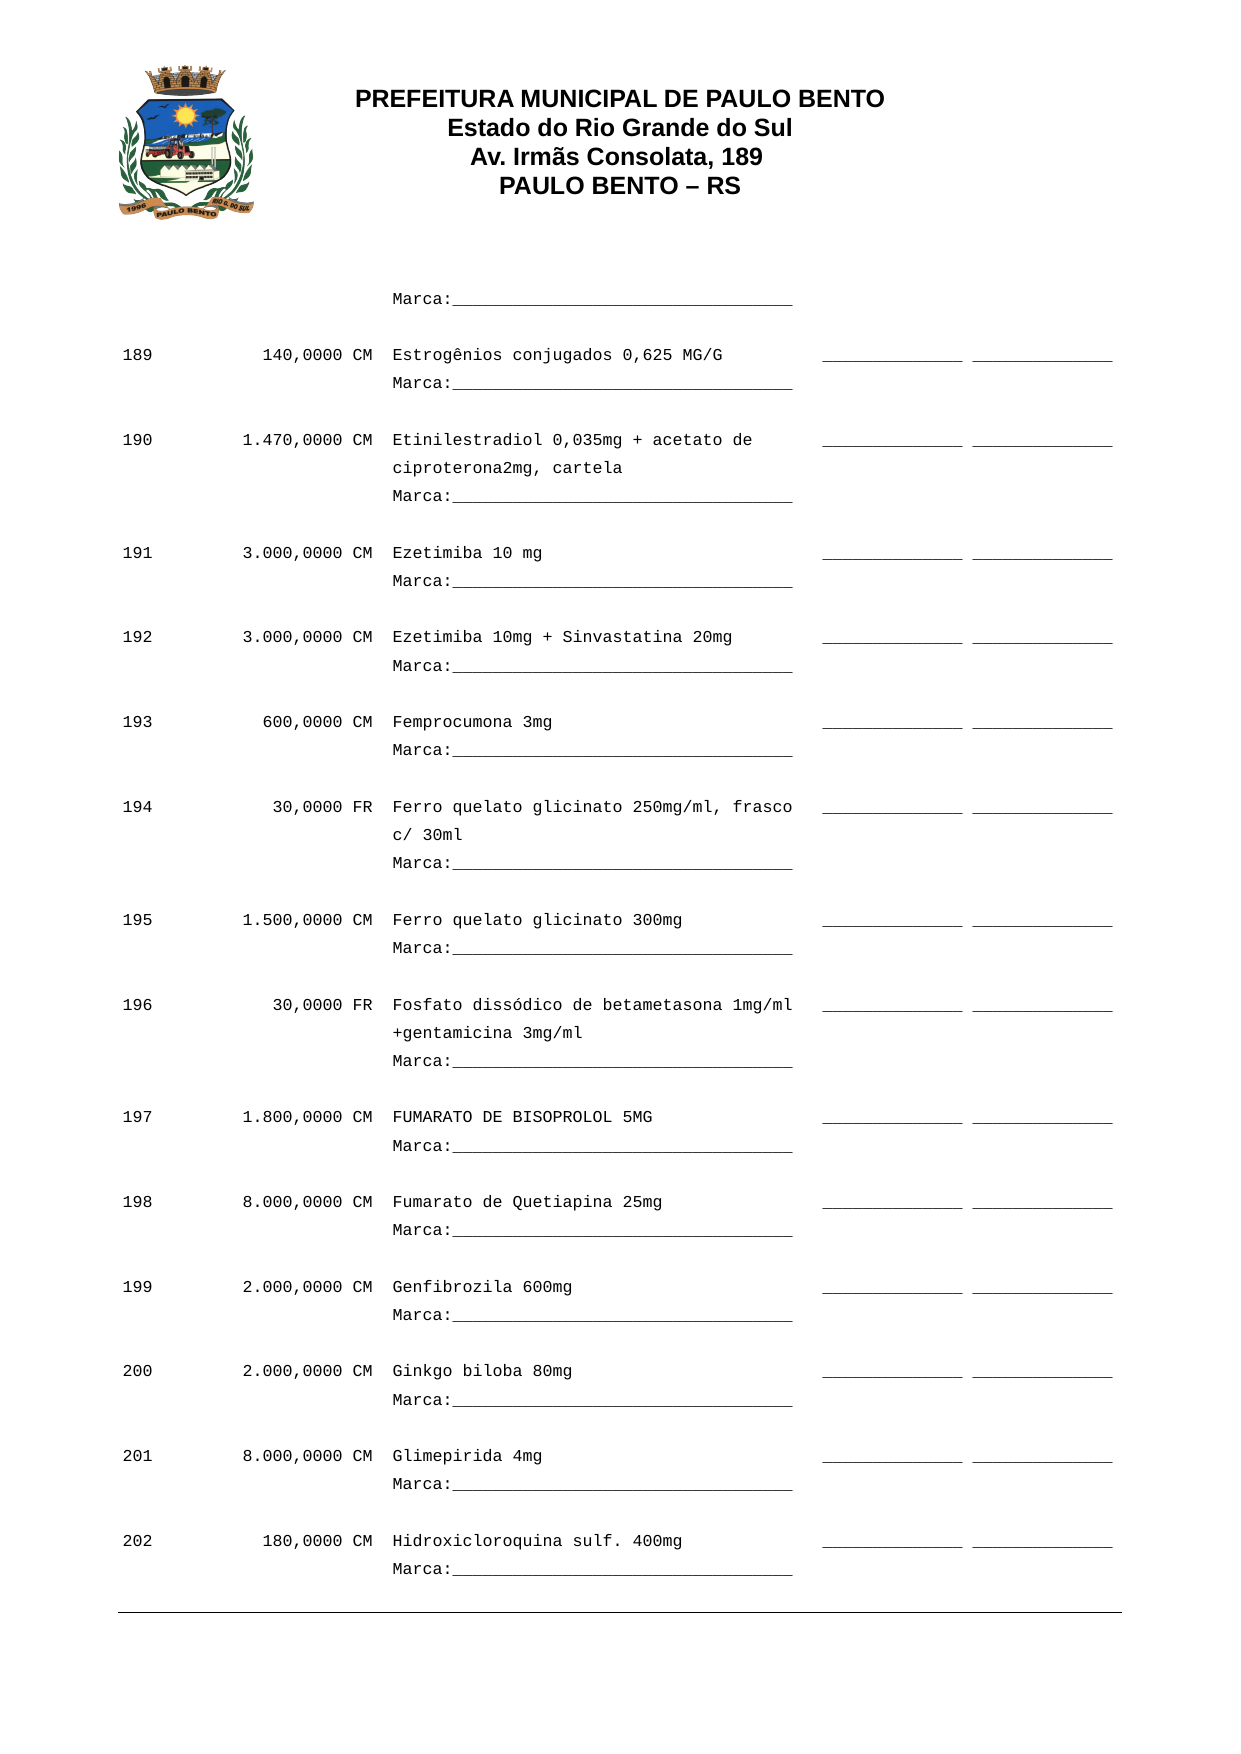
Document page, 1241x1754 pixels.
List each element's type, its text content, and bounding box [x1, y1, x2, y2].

picture [118, 65, 254, 220]
text Marca:__________________________________ 189 140,0000 CM Estrogênios conjugados 0,625 MG/G ______________ ______________ Marca:__________________________________ 190 1.470,0000 CM Etinilestradiol 0,035mg + acetato de ______________ ______________ ciproterona2mg, cartela Marca:__________________________________ 191 3.000,0000 CM Ezetimiba 10 mg ______________ ______________ Marca:__________________________________ 192 3.000,0000 CM Ezetimiba 10mg + Sinvastatina 20mg ______________ ______________ Marca:__________________________________ 193 600,0000 CM Femprocumona 3mg ______________ ______________ Marca:__________________________________ 194 30,0000 FR Ferro quelato glicinato 250mg/ml, frasco ______________ ______________ c/ 30ml Marca:__________________________________ 195 1.500,0000 CM Ferro quelato glicinato 300mg ______________ ______________ Marca:__________________________________ 196 30,0000 FR Fosfato dissódico de betametasona 1mg/ml ______________ ______________ +gentamicina 3mg/ml Marca:__________________________________ 197 1.800,0000 CM FUMARATO DE BISOPROLOL 5MG ______________ ______________ Marca:__________________________________ 198 8.000,0000 CM Fumarato de Quetiapina 25mg ______________ ______________ Marca:__________________________________ 199 2.000,0000 CM Genfibrozila 600mg ______________ ______________ Marca:__________________________________ 200 2.000,0000 CM Ginkgo biloba 80mg ______________ ______________ Marca:__________________________________ 201 8.000,0000 CM Glimepirida 4mg ______________ ______________ Marca:__________________________________ 202 180,0000 CM Hidroxicloroquina sulf. 400mg ______________ ______________ Marca:__________________________________ [118, 286, 1122, 1612]
